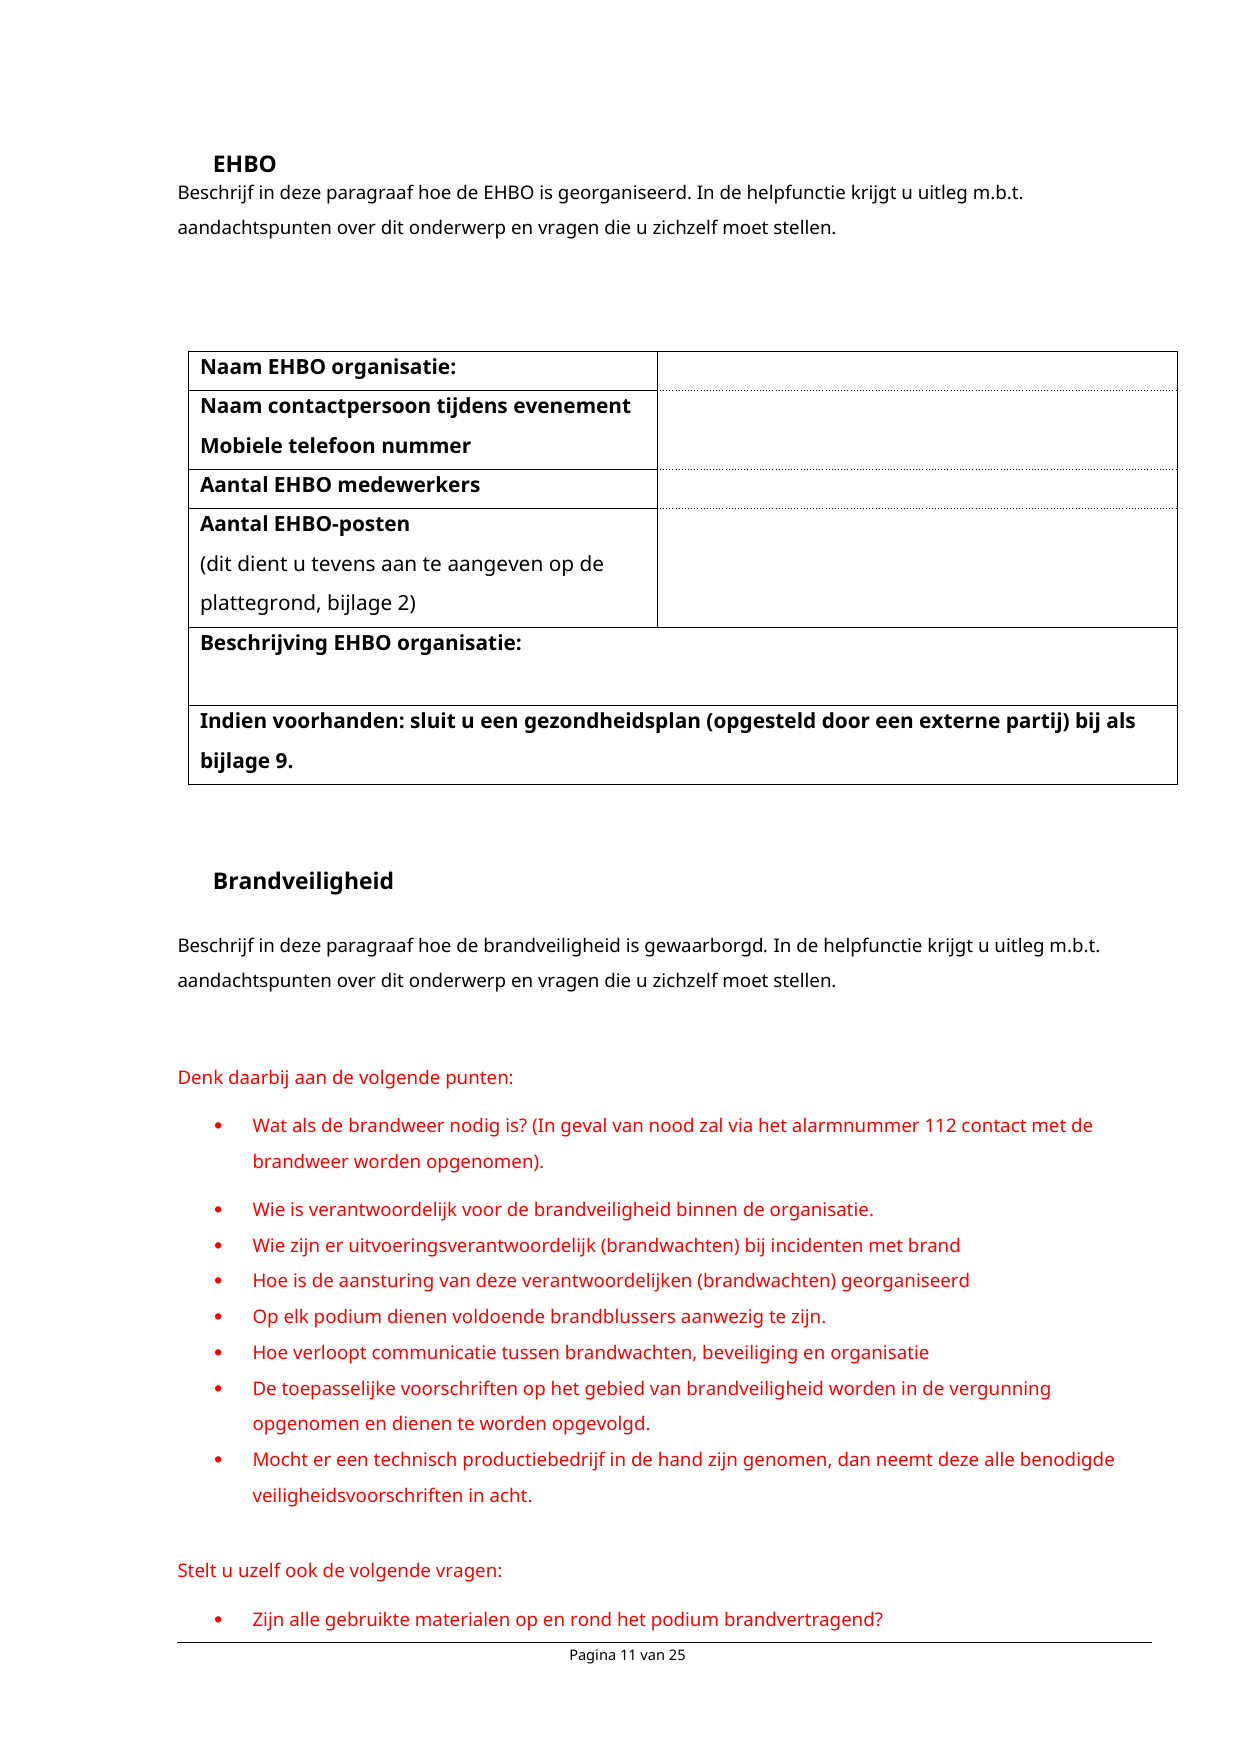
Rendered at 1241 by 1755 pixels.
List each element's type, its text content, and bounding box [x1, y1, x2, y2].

list Op elk podium dienen voldoende brandblussers aanwezig te zijn. [215, 1303, 1152, 1329]
table_cell [658, 508, 1177, 627]
list Hoe is de aansturing van deze verantwoordelijken (brandwachten) georganiseerd [215, 1268, 1152, 1293]
table_cell Aantal EHBO-posten (dit dient u tevens aan te aangeven op de plattegrond, bijlage 2) [189, 509, 657, 627]
subtitle EHBO [213, 148, 1152, 179]
list De toepasselijke voorschriften op het gebied van brandveiligheid worden in de vergunning opgenomen en dienen te worden opgevolgd. [215, 1375, 1152, 1436]
table_cell [658, 390, 1177, 469]
table_cell Beschrijving EHBO organisatie: [189, 628, 1177, 705]
text Beschrijf in deze paragraaf hoe de EHBO is georganiseerd. In de helpfunctie krijgt u uitleg m.b.t. aandachtspunten over dit onderwerp en vragen die u zichzelf moet stellen. [177, 179, 1152, 240]
text Denk daarbij aan de volgende punten: [177, 1064, 1152, 1089]
list Wat als de brandweer nodig is? (In geval van nood zal via het alarmnummer 112 contact met de brandweer worden opgenomen). [215, 1112, 1152, 1173]
table_cell Naam contactpersoon tijdens evenement Mobiele telefoon nummer [189, 391, 657, 469]
list Zijn alle gebruikte materialen op en rond het podium brandvertragend? [215, 1606, 1152, 1631]
table_header [658, 352, 1177, 390]
list Wie zijn er uitvoeringsverantwoordelijk (brandwachten) bij incidenten met brand [215, 1232, 1152, 1257]
list Mocht er een technisch productiebedrijf in de hand zijn genomen, dan neemt deze alle benodigde veiligheidsvoorschriften in acht. [215, 1446, 1152, 1508]
table_header Naam EHBO organisatie: [189, 352, 657, 390]
table_cell [658, 469, 1177, 508]
text Beschrijf in deze paragraaf hoe de brandveiligheid is gewaarborgd. In de helpfunctie krijgt u uitleg m.b.t. aandachtspunten over dit onderwerp en vragen die u zichzelf moet stellen. [177, 932, 1152, 993]
table_cell Aantal EHBO medewerkers [189, 470, 657, 508]
text Stelt u uzelf ook de volgende vragen: [177, 1558, 1152, 1583]
list Hoe verloopt communicatie tussen brandwachten, beveiliging en organisatie [215, 1339, 1152, 1365]
table_cell Indien voorhanden: sluit u een gezondheidsplan (opgesteld door een externe partij) bij als bijlage 9. [189, 706, 1177, 784]
subtitle Brandveiligheid [213, 865, 1152, 896]
list Wie is verantwoordelijk voor de brandveiligheid binnen de organisatie. [215, 1196, 1152, 1222]
